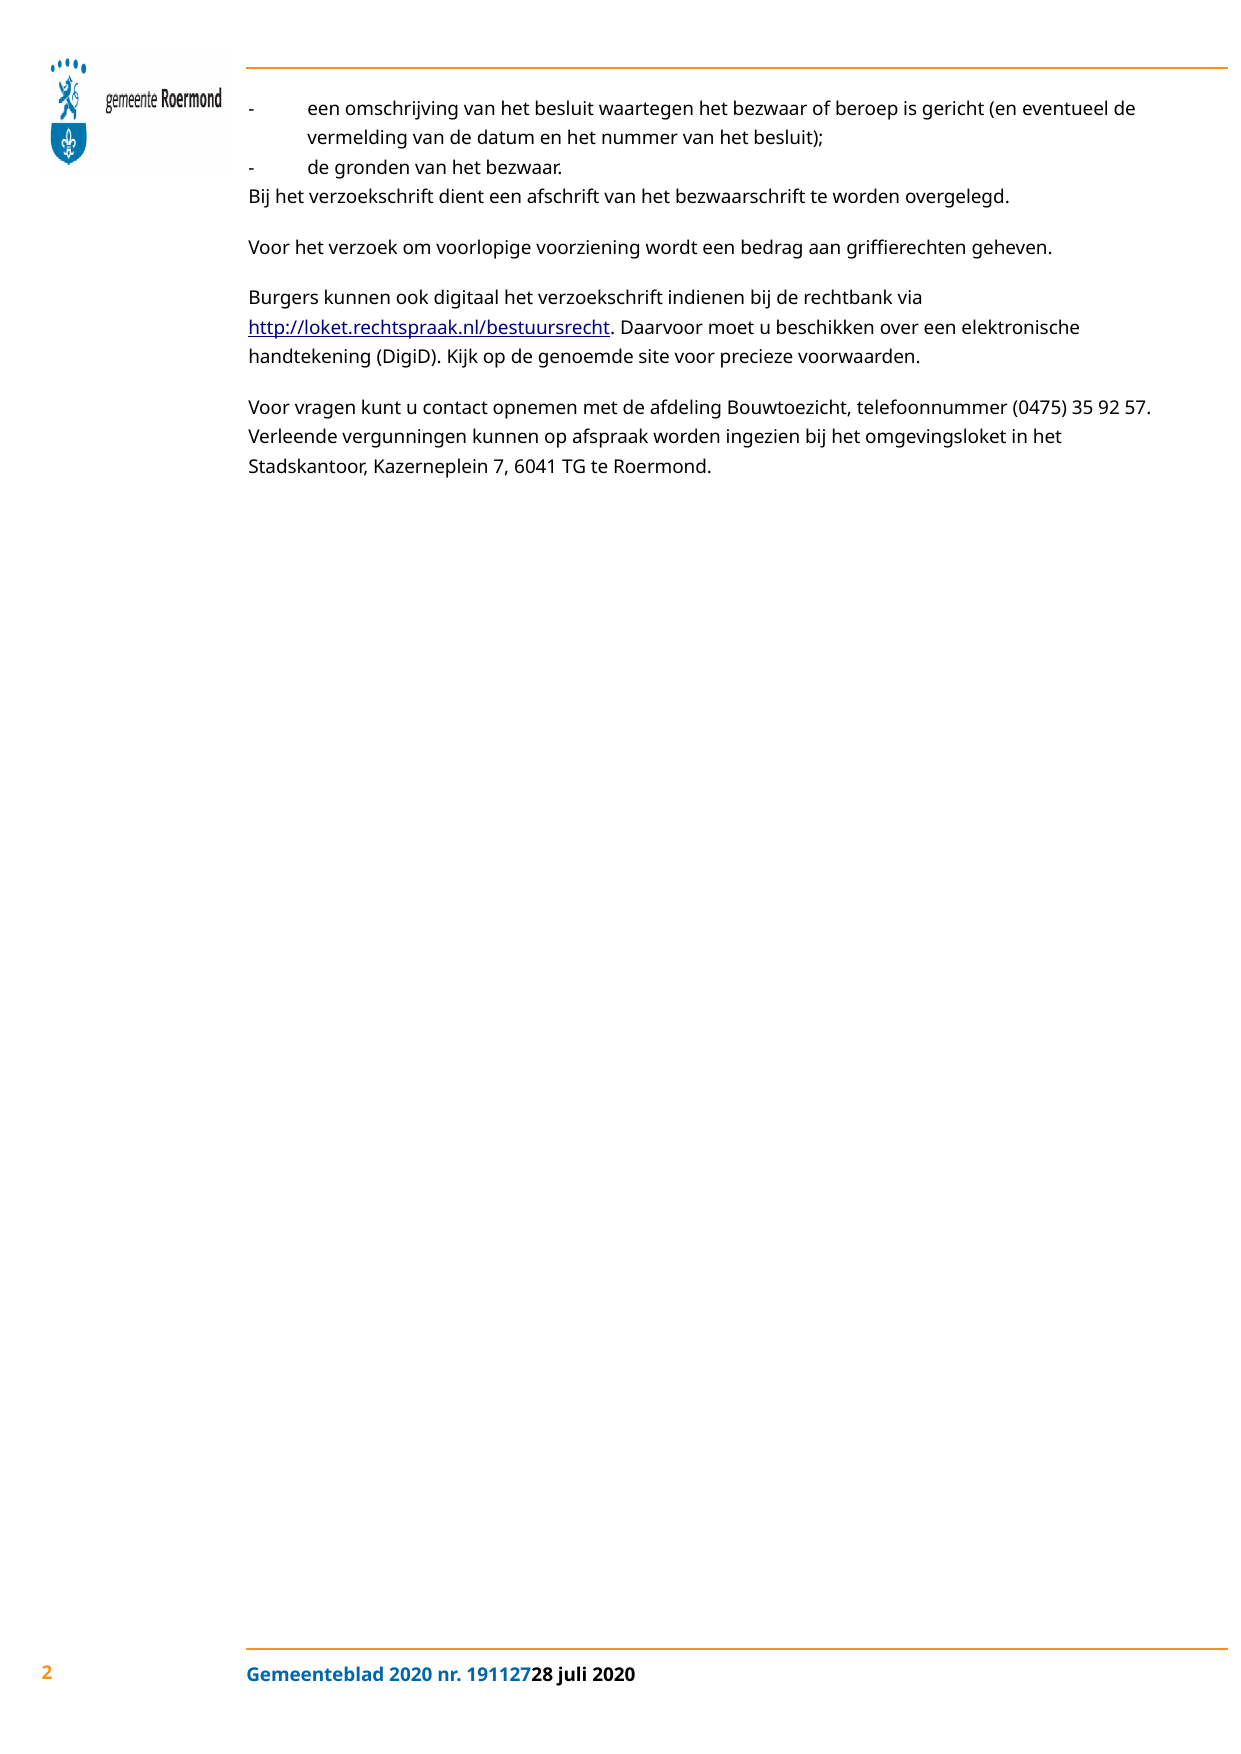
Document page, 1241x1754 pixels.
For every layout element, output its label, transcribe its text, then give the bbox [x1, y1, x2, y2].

text Voor vragen kunt u contact opnemen met de afdeling Bouwtoezicht, telefoonnummer (0475) 35 92 57. Verleende vergunningen kunnen op afspraak worden ingezien bij het omgevingsloket in het Stadskantoor, Kazerneplein 7, 6041 TG te Roermond. [248, 394, 1152, 479]
picture [41, 47, 231, 172]
list de gronden van het bezwaar. [248, 154, 1152, 180]
text Voor het verzoek om voorlopige voorziening wordt een bedrag aan griffierechten geheven. [248, 234, 1152, 260]
text Bij het verzoekschrift dient een afschrift van het bezwaarschrift te worden overgelegd. [248, 183, 1152, 209]
list een omschrijving van het besluit waartegen het bezwaar of beroep is gericht (en eventueel de vermelding van de datum en het nummer van het besluit); [248, 95, 1152, 150]
text Burgers kunnen ook digitaal het verzoekschrift indienen bij de rechtbank via http://loket.rechtspraak.nl/bestuursrecht. Daarvoor moet u beschikken over een elektronische handtekening (DigiD). Kijk op de genoemde site voor precieze voorwaarden. [248, 284, 1152, 369]
